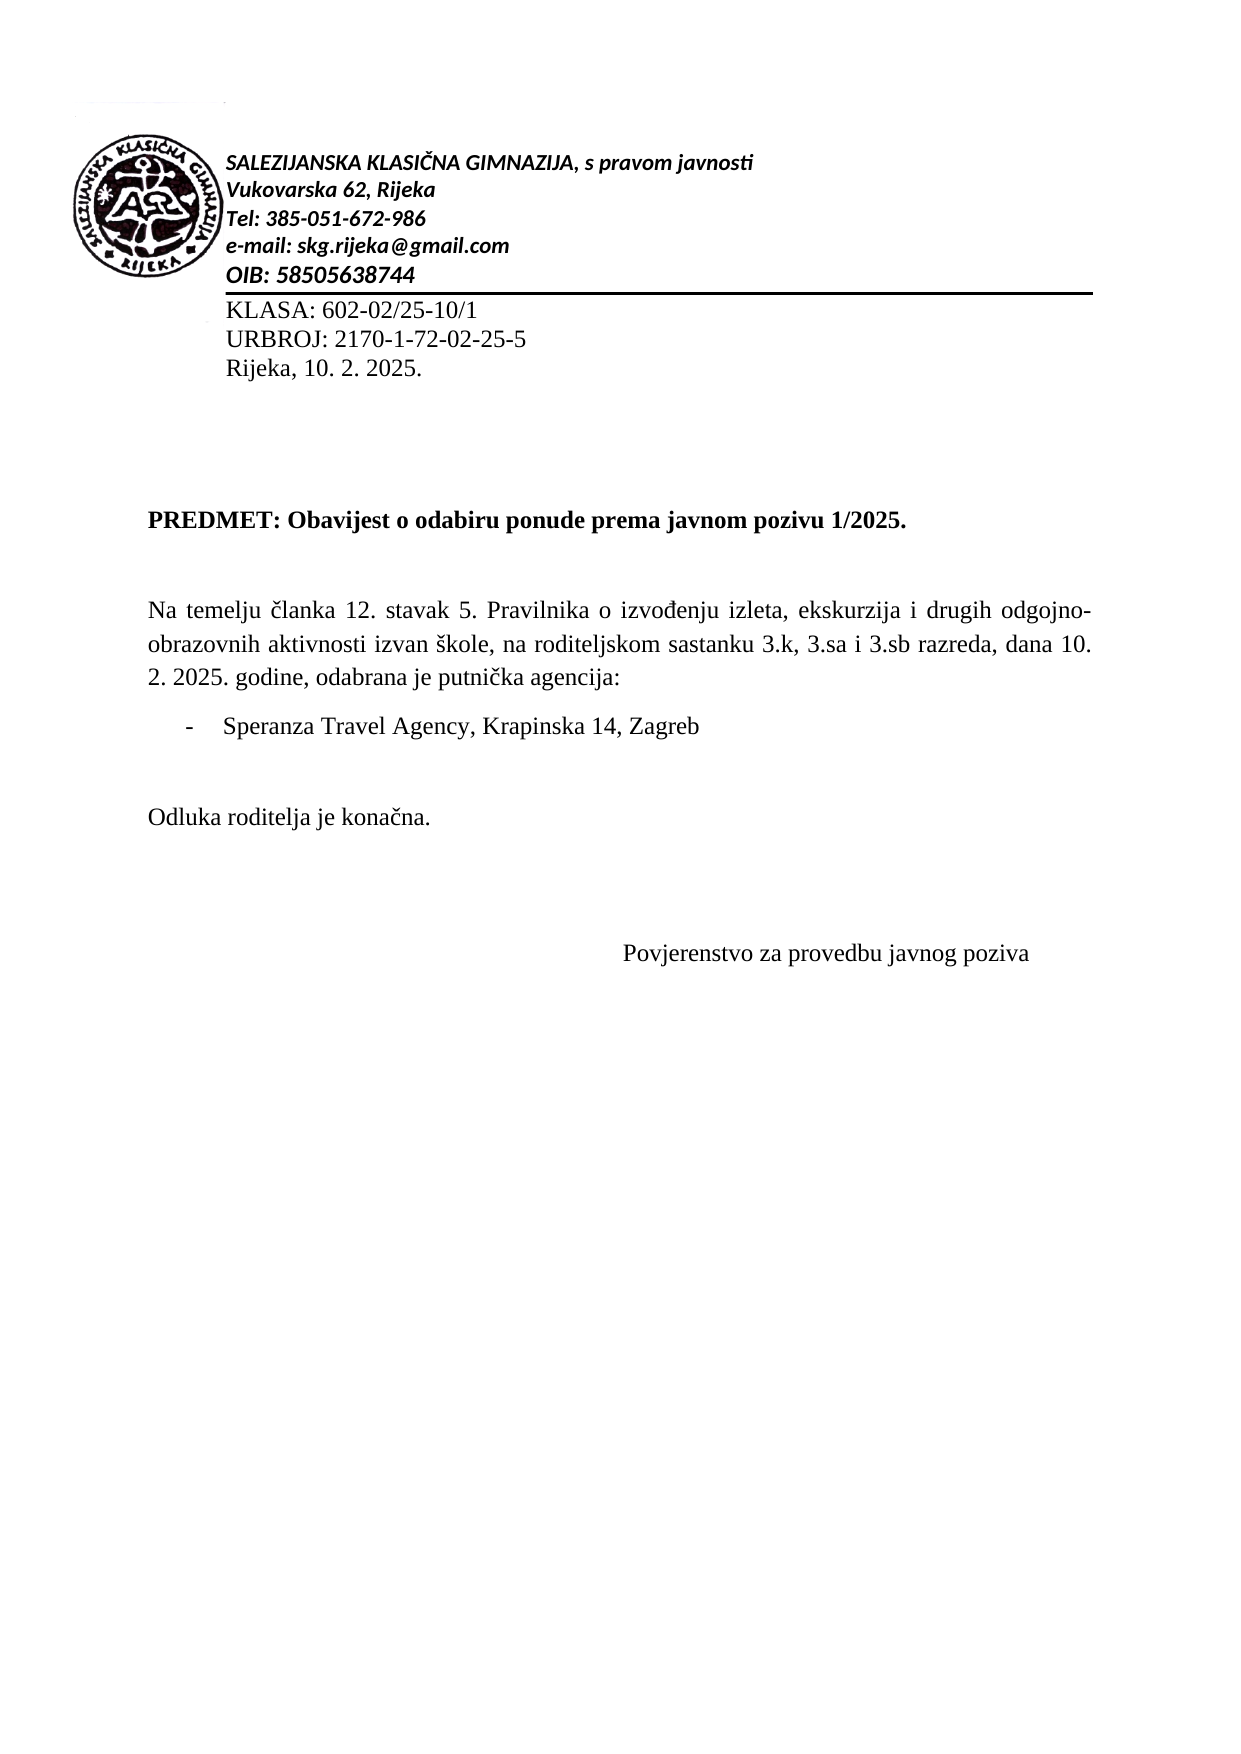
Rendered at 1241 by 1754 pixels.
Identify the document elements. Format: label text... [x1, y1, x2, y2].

text Na temelju članka 12. stavak 5. Pravilnika o izvođenju izleta, ekskurzija i drugih odgojno-obrazovnih aktivnosti izvan škole, na roditeljskom sastanku 3.k, 3.sa i 3.sb razreda, dana 10. 2. 2025. godine, odabrana je putnička agencija: [148, 596, 1093, 690]
text Tel: 385-051-672-986 [226, 204, 1093, 232]
text KLASA: 602-02/25-10/1 [226, 295, 1093, 324]
text Odluka roditelja je konačna. [148, 802, 1093, 831]
list Speranza Travel Agency, Krapinska 14, Zagreb [185, 711, 1093, 740]
text OIB: 58505638744 [226, 260, 1093, 292]
text URBROJ: 2170-1-72-02-25-5 [226, 324, 1093, 353]
text e-mail: skg.rijeka@gmail.com [226, 232, 1093, 260]
text Rijeka, 10. 2. 2025. [148, 353, 1093, 382]
text Povjerenstvo za provedbu javnog poziva [148, 938, 1093, 967]
text PREDMET: Obavijest o odabiru ponude prema javnom pozivu 1/2025. [148, 505, 1093, 533]
text Vukovarska 62, Rijeka [226, 176, 1093, 204]
text SALEZIJANSKA KLASIČNA GIMNAZIJA, s pravom javnosti [226, 148, 1093, 176]
